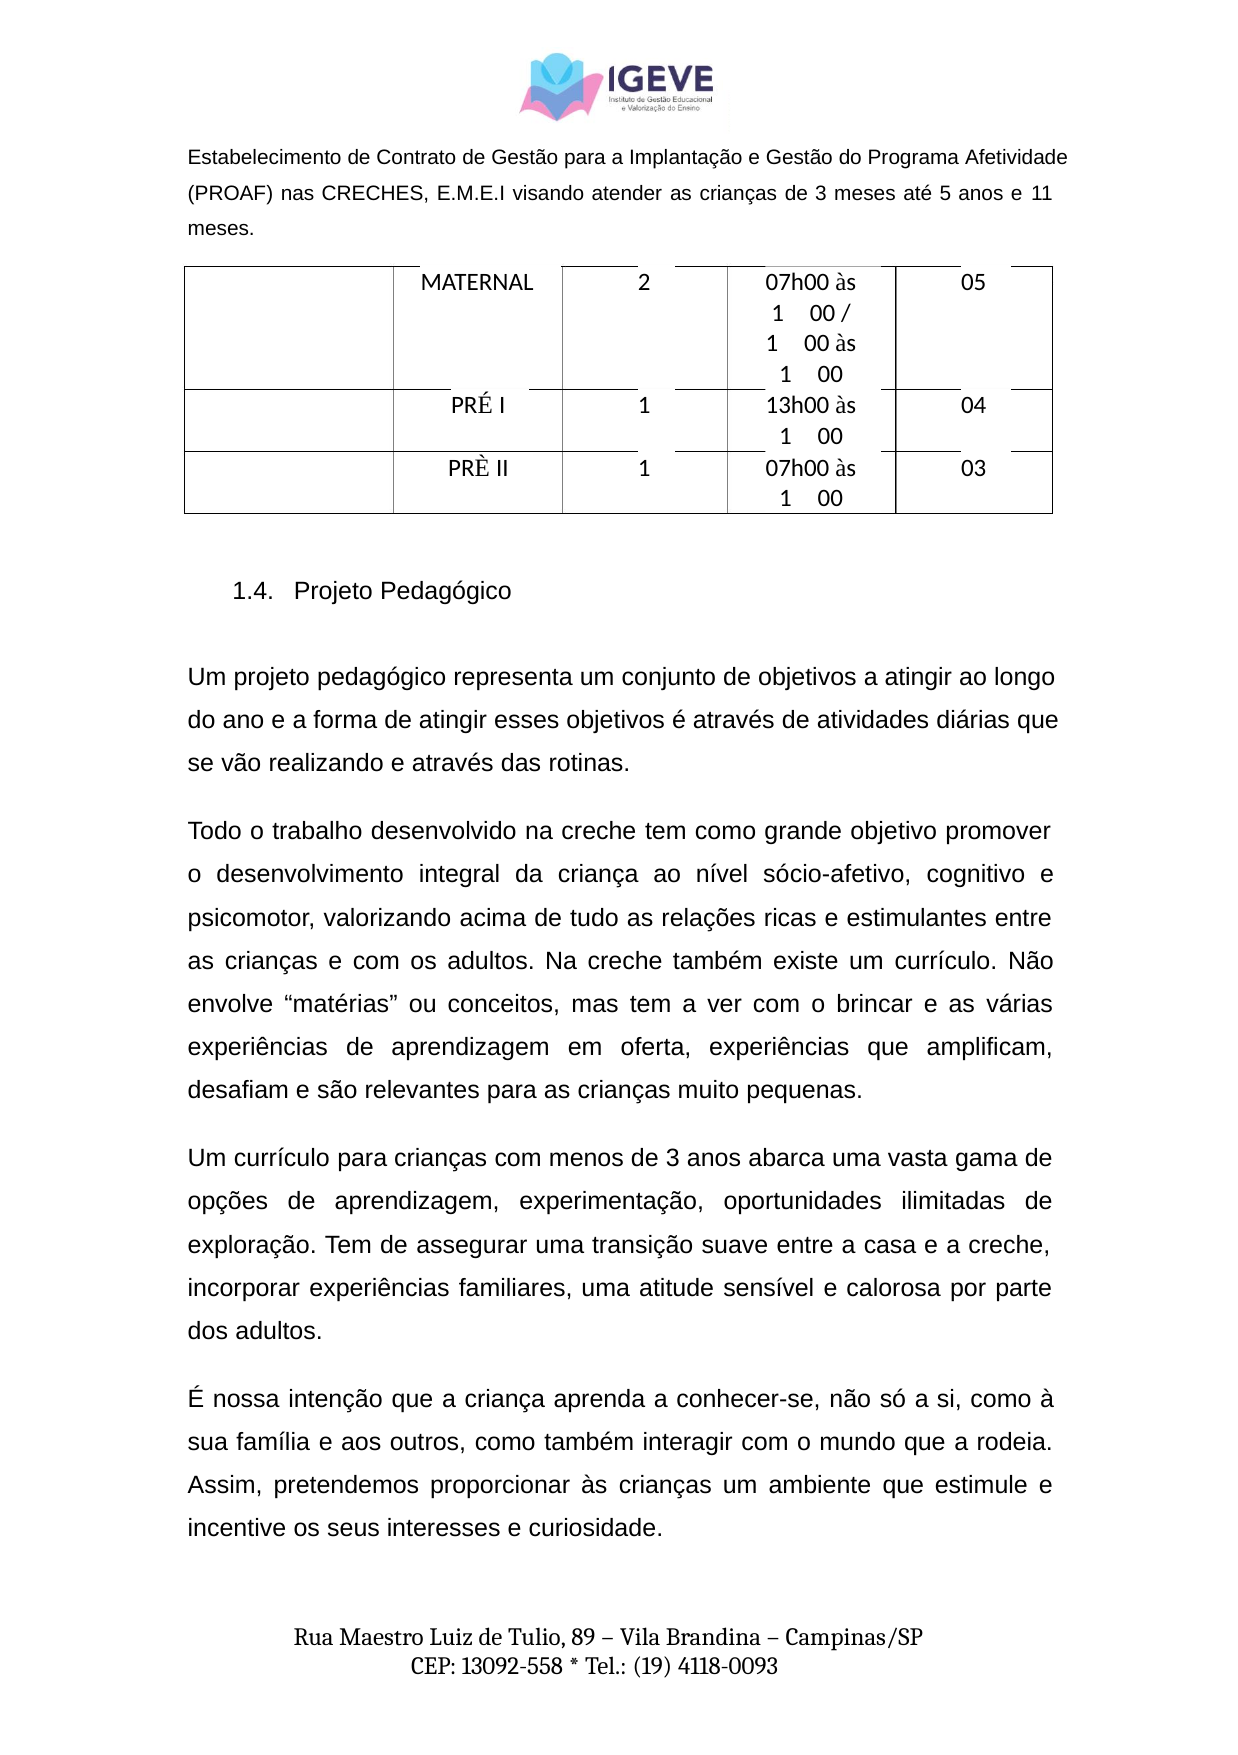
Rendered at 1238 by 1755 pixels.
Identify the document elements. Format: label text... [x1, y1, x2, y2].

text dos adultos. [187, 1317, 1076, 1345]
text 07h00 às [765, 452, 881, 482]
text Um projeto pedagógico representa um conjunto de objetivos a atingir ao longo [187, 663, 1077, 691]
text .4. Projeto Pedagógico [246, 577, 536, 605]
text se vão realizando e através das rotinas. [187, 749, 1077, 777]
text Rua Maestro Luiz de Tulio, 89 – Vila Brandina – Campinas/SP [293, 1622, 972, 1651]
text 13h00 às [765, 389, 881, 420]
text CEP: 13092-558 * Tel.: (19) 4118-0093 [411, 1651, 853, 1680]
text 03 [961, 452, 1011, 482]
text Todo o trabalho desenvolvido na creche tem como grande objetivo promover [187, 817, 1077, 845]
text as crianças e com os adultos. Na creche também existe um currículo. Não [187, 947, 1077, 975]
text 1 [638, 389, 675, 420]
text 1 [765, 327, 803, 358]
text 1 [779, 482, 817, 513]
text 07h00 às [765, 266, 881, 297]
text exploração. Tem de assegurar uma transição suave entre a casa e a creche, [187, 1231, 1076, 1259]
text experiências de aprendizagem em oferta, experiências que amplificam, [187, 1033, 1077, 1061]
text incentive os seus interesses e curiosidade. [187, 1514, 1077, 1542]
text sua família e aos outros, como também interagir com o mundo que a rodeia. [187, 1428, 1077, 1456]
text MATERNAL [420, 266, 561, 297]
text 04 [961, 389, 1011, 420]
text 3h00 às [803, 327, 881, 358]
text Um currículo para crianças com menos de 3 anos abarca uma vasta gama de [187, 1144, 1076, 1172]
text 05 [961, 266, 1011, 297]
picture [509, 47, 731, 134]
text PRÈ II [448, 452, 533, 482]
text 8h00 [817, 420, 881, 450]
text 1 [771, 297, 809, 327]
text (PROAF) nas CRECHES, E.M.E.I visando atender as crianças de 3 meses até 5 anos e 11 [187, 181, 1077, 205]
text desafiam e são relevantes para as crianças muito pequenas. [187, 1076, 1077, 1104]
text 1 [638, 452, 675, 482]
text meses. [187, 217, 1077, 240]
text incorporar experiências familiares, uma atitude sensível e calorosa por parte [187, 1274, 1076, 1302]
text o desenvolvimento integral da criança ao nível sócio-afetivo, cognitivo e [187, 861, 1077, 888]
text psicomotor, valorizando acima de tudo as relações ricas e estimulantes entre [187, 904, 1077, 932]
text É nossa intenção que a criança aprenda a conhecer-se, não só a si, como à [187, 1385, 1077, 1413]
text 8h00 [817, 358, 881, 388]
text 2h00 / [809, 297, 881, 327]
text Estabelecimento de Contrato de Gestão para a Implantação e Gestão do Programa Afetividade [187, 146, 1077, 169]
text opções de aprendizagem, experimentação, oportunidades ilimitadas de [187, 1187, 1076, 1215]
text 1 [232, 577, 246, 605]
text PRÉ I [451, 389, 529, 420]
text Assim, pretendemos proporcionar às crianças um ambiente que estimule e [187, 1471, 1077, 1499]
text envolve “matérias” ou conceitos, mas tem a ver com o brincar e as várias [187, 990, 1077, 1018]
text do ano e a forma de atingir esses objetivos é através de atividades diárias que [187, 706, 1077, 734]
text 1 [779, 420, 817, 450]
text 2 [638, 266, 675, 297]
picture [182, 263, 1055, 516]
text 2h00 [817, 482, 881, 513]
text 1 [779, 358, 817, 388]
